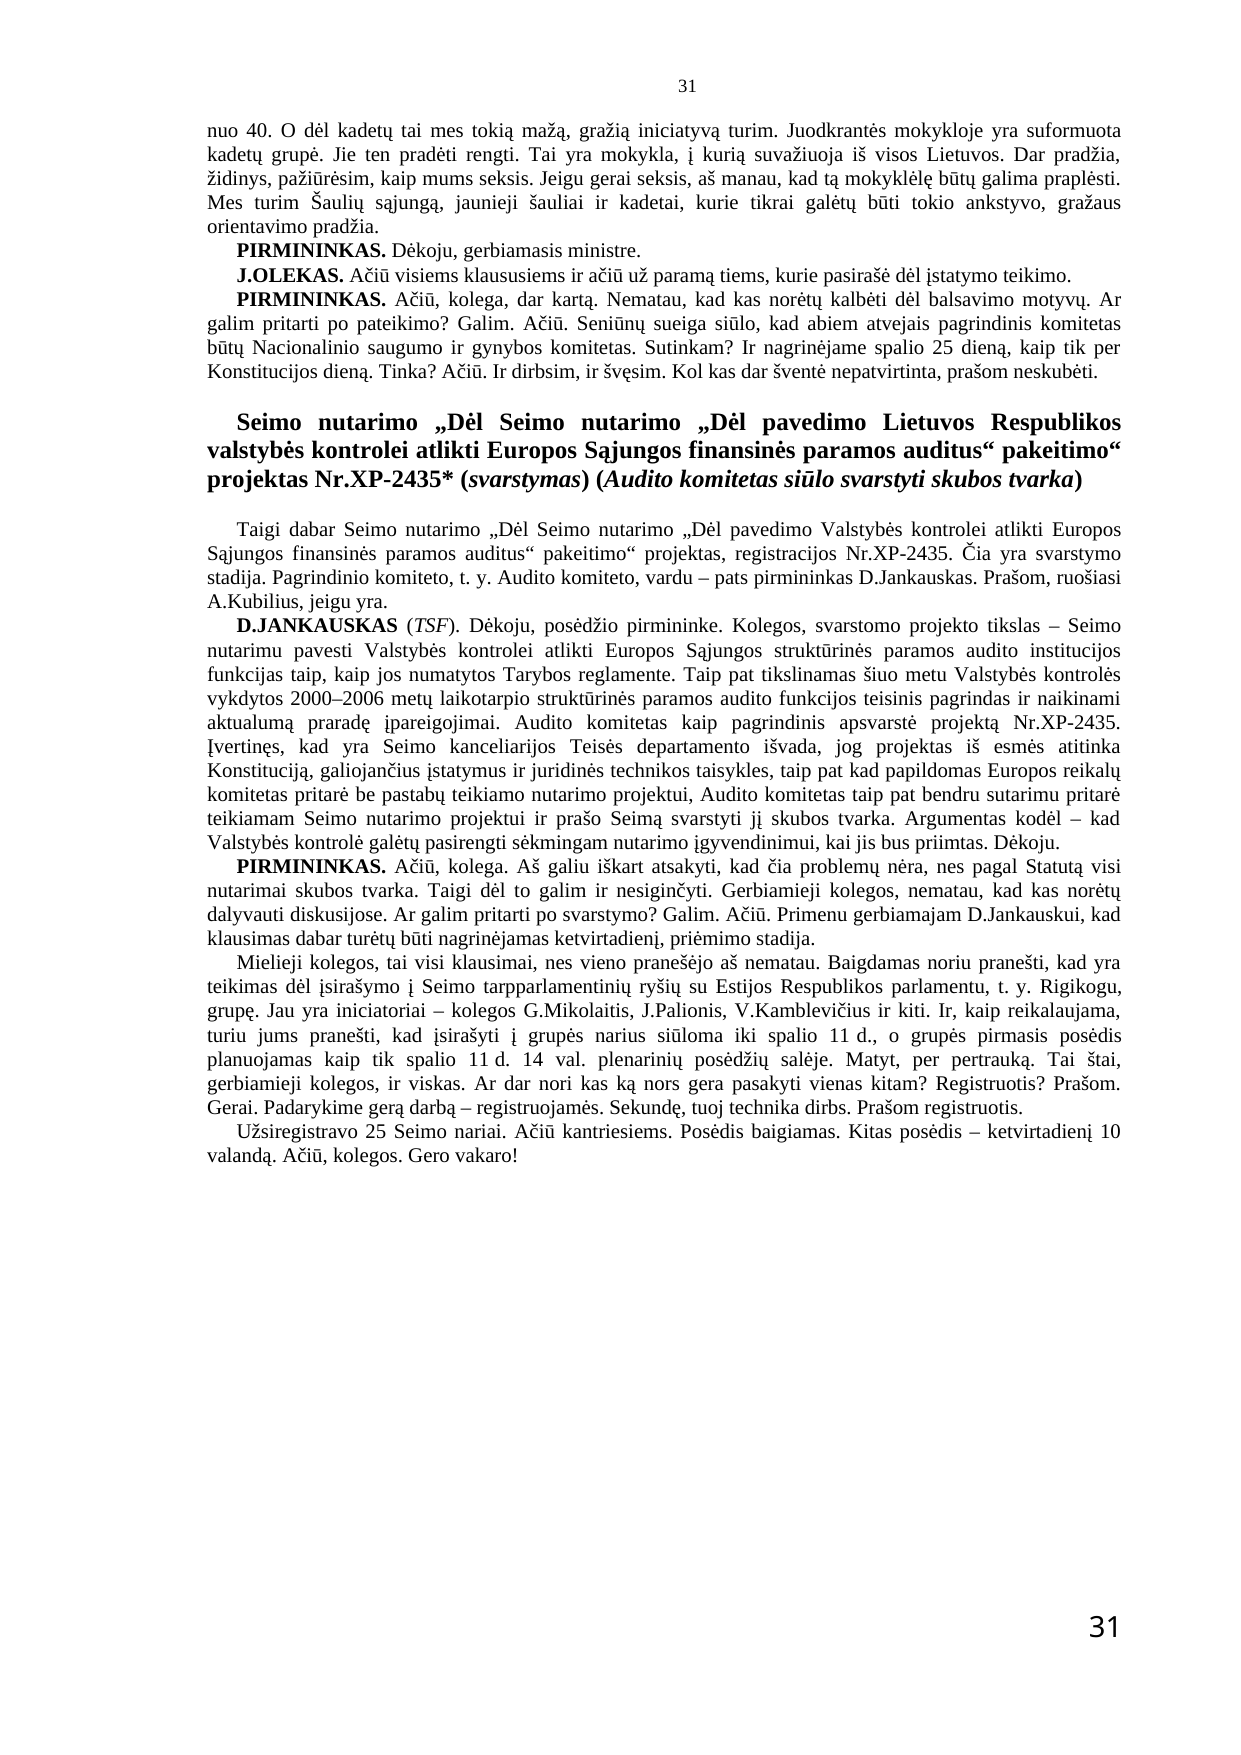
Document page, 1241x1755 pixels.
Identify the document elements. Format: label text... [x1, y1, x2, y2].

text D.JANKAUSKAS (TSF). Dėkoju, posėdžio pirmininke. Kolegos, svarstomo projekto tikslas – Seimo nutarimu pavesti Valstybės kontrolei atlikti Europos Sąjungos struktūrinės paramos audito institucijos funkcijas taip, kaip jos numatytos Tarybos reglamente. Taip pat tikslinamas šiuo metu Valstybės kontrolės vykdytos 2000–2006 metų laikotarpio struktūrinės paramos audito funkcijos teisinis pagrindas ir naikinami aktualumą praradę įpareigojimai. Audito komitetas kaip pagrindinis apsvarstė projektą Nr.XP-2435. Įvertinęs, kad yra Seimo kanceliarijos Teisės departamento išvada, jog projektas iš esmės atitinka Konstituciją, galiojančius įstatymus ir juridinės technikos taisykles, taip pat kad papildomas Europos reikalų komitetas pritarė be pastabų teikiamo nutarimo projektui, Audito komitetas taip pat bendru sutarimu pritarė teikiamam Seimo nutarimo projektui ir prašo Seimą svarstyti jį skubos tvarka. Argumentas kodėl – kad Valstybės kontrolė galėtų pasirengti sėkmingam nutarimo įgyvendinimui, kai jis bus priimtas. Dėkoju. [207, 613, 1122, 854]
text J.OLEKAS. Ačiū visiems klaususiems ir ačiū už paramą tiems, kurie pasirašė dėl įstatymo teikimo. [207, 262, 1122, 287]
text PIRMININKAS. Ačiū, kolega, dar kartą. Nematau, kad kas norėtų kalbėti dėl balsavimo motyvų. Ar galim pritarti po pateikimo? Galim. Ačiū. Seniūnų sueiga siūlo, kad abiem atvejais pagrindinis komitetas būtų Nacionalinio saugumo ir gynybos komitetas. Sutinkam? Ir nagrinėjame spalio 25 dieną, kaip tik per Konstitucijos dieną. Tinka? Ačiū. Ir dirbsim, ir švęsim. Kol kas dar šventė nepatvirtinta, prašom neskubėti. [207, 287, 1122, 383]
text PIRMININKAS. Ačiū, kolega. Aš galiu iškart atsakyti, kad čia problemų nėra, nes pagal Statutą visi nutarimai skubos tvarka. Taigi dėl to galim ir nesiginčyti. Gerbiamieji kolegos, nematau, kad kas norėtų dalyvauti diskusijose. Ar galim pritarti po svarstymo? Galim. Ačiū. Primenu gerbiamajam D.Jankauskui, kad klausimas dabar turėtų būti nagrinėjamas ketvirtadienį, priėmimo stadija. [207, 854, 1122, 950]
text PIRMININKAS. Dėkoju, gerbiamasis ministre. [207, 238, 1122, 262]
text Taigi dabar Seimo nutarimo „Dėl Seimo nutarimo „Dėl pavedimo Valstybės kontrolei atlikti Europos Sąjungos finansinės paramos auditus“ pakeitimo“ projektas, registracijos Nr.XP-2435. Čia yra svarstymo stadija. Pagrindinio komiteto, t. y. Audito komiteto, vardu – pats pirmininkas D.Jankauskas. Prašom, ruošiasi A.Kubilius, jeigu yra. [207, 517, 1122, 613]
text Seimo nutarimo „Dėl Seimo nutarimo „Dėl pavedimo Lietuvos Respublikos valstybės kontrolei atlikti Europos Sąjungos finansinės paramos auditus“ pakeitimo“ projektas Nr.XP-2435* (svarstymas) (Audito komitetas siūlo svarstyti skubos tvarka) [207, 407, 1122, 493]
text Mielieji kolegos, tai visi klausimai, nes vieno pranešėjo aš nematau. Baigdamas noriu pranešti, kad yra teikimas dėl įsirašymo į Seimo tarpparlamentinių ryšių su Estijos Respublikos parlamentu, t. y. Rigikogu, grupę. Jau yra iniciatoriai – kolegos G.Mikolaitis, J.Palionis, V.Kamblevičius ir kiti. Ir, kaip reikalaujama, turiu jums pranešti, kad įsirašyti į grupės narius siūloma iki spalio 11 d., o grupės pirmasis posėdis planuojamas kaip tik spalio 11 d. 14 val. plenarinių posėdžių salėje. Matyt, per pertrauką. Tai štai, gerbiamieji kolegos, ir viskas. Ar dar nori kas ką nors gera pasakyti vienas kitam? Registruotis? Prašom. Gerai. Padarykime gerą darbą – registruojamės. Sekundę, tuoj technika dirbs. Prašom registruotis. [207, 950, 1122, 1119]
text nuo 40. O dėl kadetų tai mes tokią mažą, gražią iniciatyvą turim. Juodkrantės mokykloje yra suformuota kadetų grupė. Jie ten pradėti rengti. Tai yra mokykla, į kurią suvažiuoja iš visos Lietuvos. Dar pradžia, židinys, pažiūrėsim, kaip mums seksis. Jeigu gerai seksis, aš manau, kad tą mokyklėlę būtų galima praplėsti. Mes turim Šaulių sąjungą, jaunieji šauliai ir kadetai, kurie tikrai galėtų būti tokio ankstyvo, gražaus orientavimo pradžia. [207, 118, 1122, 238]
text Užsiregistravo 25 Seimo nariai. Ačiū kantriesiems. Posėdis baigiamas. Kitas posėdis – ketvirtadienį 10 valandą. Ačiū, kolegos. Gero vakaro! [207, 1119, 1122, 1167]
